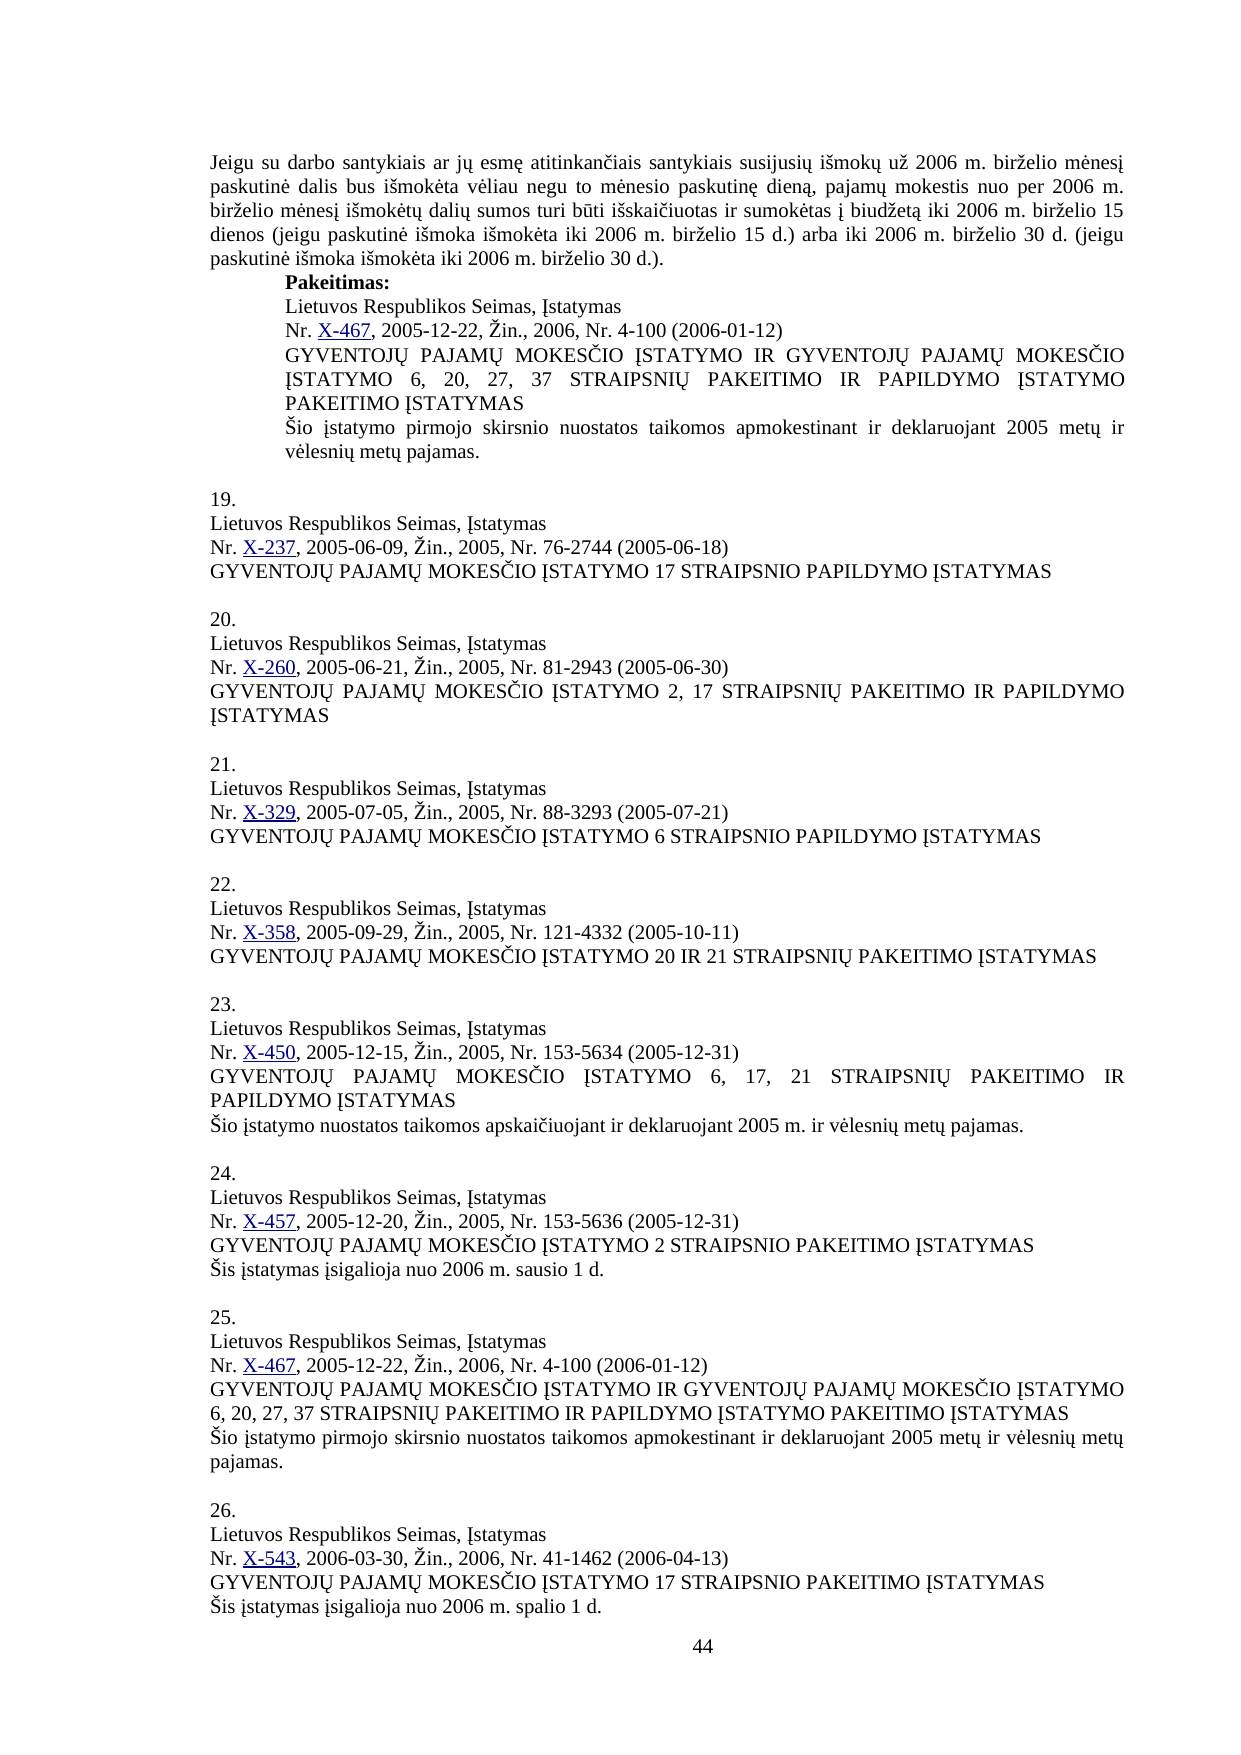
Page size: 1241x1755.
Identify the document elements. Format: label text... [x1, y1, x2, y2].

text GYVENTOJŲ PAJAMŲ MOKESČIO ĮSTATYMO 20 IR 21 STRAIPSNIŲ PAKEITIMO ĮSTATYMAS [210, 944, 1126, 968]
text Lietuvos Respublikos Seimas, Įstatymas [210, 511, 1126, 535]
text Nr. X-467, 2005-12-22, Žin., 2006, Nr. 4-100 (2006-01-12) [210, 1353, 1126, 1377]
text GYVENTOJŲ PAJAMŲ MOKESČIO ĮSTATYMO IR GYVENTOJŲ PAJAMŲ MOKESČIO ĮSTATYMO 6, 20, 27, 37 STRAIPSNIŲ PAKEITIMO IR PAPILDYMO ĮSTATYMO PAKEITIMO ĮSTATYMAS [210, 1377, 1126, 1425]
text 23. [210, 992, 1126, 1016]
text GYVENTOJŲ PAJAMŲ MOKESČIO ĮSTATYMO 6 STRAIPSNIO PAPILDYMO ĮSTATYMAS [210, 824, 1126, 848]
text Jeigu su darbo santykiais ar jų esmę atitinkančiais santykiais susijusių išmokų už 2006 m. birželio mėnesį paskutinė dalis bus išmokėta vėliau negu to mėnesio paskutinę dieną, pajamų mokestis nuo per 2006 m. birželio mėnesį išmokėtų dalių sumos turi būti išskaičiuotas ir sumokėtas į biudžetą iki 2006 m. birželio 15 dienos (jeigu paskutinė išmoka išmokėta iki 2006 m. birželio 15 d.) arba iki 2006 m. birželio 30 d. (jeigu paskutinė išmoka išmokėta iki 2006 m. birželio 30 d.). [210, 150, 1126, 270]
text Nr. X-543, 2006-03-30, Žin., 2006, Nr. 41-1462 (2006-04-13) [210, 1546, 1126, 1570]
text Šis įstatymas įsigalioja nuo 2006 m. spalio 1 d. [210, 1594, 1126, 1618]
text Pakeitimas: [210, 270, 1126, 294]
text Lietuvos Respublikos Seimas, Įstatymas [210, 631, 1126, 655]
text 19. [210, 487, 1126, 511]
text Nr. X-260, 2005-06-21, Žin., 2005, Nr. 81-2943 (2005-06-30) [210, 655, 1126, 679]
text Lietuvos Respublikos Seimas, Įstatymas [210, 1016, 1126, 1040]
text 21. [210, 752, 1126, 776]
text Šio įstatymo pirmojo skirsnio nuostatos taikomos apmokestinant ir deklaruojant 2005 metų ir vėlesnių metų pajamas. [210, 1425, 1126, 1473]
text 22. [210, 872, 1126, 896]
text GYVENTOJŲ PAJAMŲ MOKESČIO ĮSTATYMO 17 STRAIPSNIO PAPILDYMO ĮSTATYMAS [210, 559, 1126, 583]
text GYVENTOJŲ PAJAMŲ MOKESČIO ĮSTATYMO 6, 17, 21 STRAIPSNIŲ PAKEITIMO IR PAPILDYMO ĮSTATYMAS [210, 1064, 1126, 1112]
text GYVENTOJŲ PAJAMŲ MOKESČIO ĮSTATYMO 17 STRAIPSNIO PAKEITIMO ĮSTATYMAS [210, 1570, 1126, 1594]
text Lietuvos Respublikos Seimas, Įstatymas [210, 896, 1126, 920]
text 24. [210, 1161, 1126, 1185]
text Lietuvos Respublikos Seimas, Įstatymas [210, 1522, 1126, 1546]
text Šis įstatymas įsigalioja nuo 2006 m. sausio 1 d. [210, 1257, 1126, 1281]
text GYVENTOJŲ PAJAMŲ MOKESČIO ĮSTATYMO IR GYVENTOJŲ PAJAMŲ MOKESČIO ĮSTATYMO 6, 20, 27, 37 STRAIPSNIŲ PAKEITIMO IR PAPILDYMO ĮSTATYMO PAKEITIMO ĮSTATYMAS [285, 342, 1126, 415]
text 26. [210, 1497, 1126, 1522]
text Lietuvos Respublikos Seimas, Įstatymas [210, 1185, 1126, 1209]
text Šio įstatymo nuostatos taikomos apskaičiuojant ir deklaruojant 2005 m. ir vėlesnių metų pajamas. [210, 1112, 1126, 1137]
text Lietuvos Respublikos Seimas, Įstatymas [210, 776, 1126, 800]
text Nr. X-457, 2005-12-20, Žin., 2005, Nr. 153-5636 (2005-12-31) [210, 1209, 1126, 1233]
text 20. [210, 607, 1126, 631]
text Lietuvos Respublikos Seimas, Įstatymas [210, 1329, 1126, 1353]
text Šio įstatymo pirmojo skirsnio nuostatos taikomos apmokestinant ir deklaruojant 2005 metų ir vėlesnių metų pajamas. [285, 415, 1126, 463]
text GYVENTOJŲ PAJAMŲ MOKESČIO ĮSTATYMO 2, 17 STRAIPSNIŲ PAKEITIMO IR PAPILDYMO ĮSTATYMAS [210, 679, 1126, 727]
text 25. [210, 1305, 1126, 1329]
text Nr. X-237, 2005-06-09, Žin., 2005, Nr. 76-2744 (2005-06-18) [210, 535, 1126, 559]
text GYVENTOJŲ PAJAMŲ MOKESČIO ĮSTATYMO 2 STRAIPSNIO PAKEITIMO ĮSTATYMAS [210, 1233, 1126, 1257]
text Nr. X-358, 2005-09-29, Žin., 2005, Nr. 121-4332 (2005-10-11) [210, 920, 1126, 944]
text Lietuvos Respublikos Seimas, Įstatymas [210, 294, 1126, 318]
text Nr. X-467, 2005-12-22, Žin., 2006, Nr. 4-100 (2006-01-12) [210, 318, 1126, 342]
text Nr. X-450, 2005-12-15, Žin., 2005, Nr. 153-5634 (2005-12-31) [210, 1040, 1126, 1064]
text Nr. X-329, 2005-07-05, Žin., 2005, Nr. 88-3293 (2005-07-21) [210, 800, 1126, 824]
